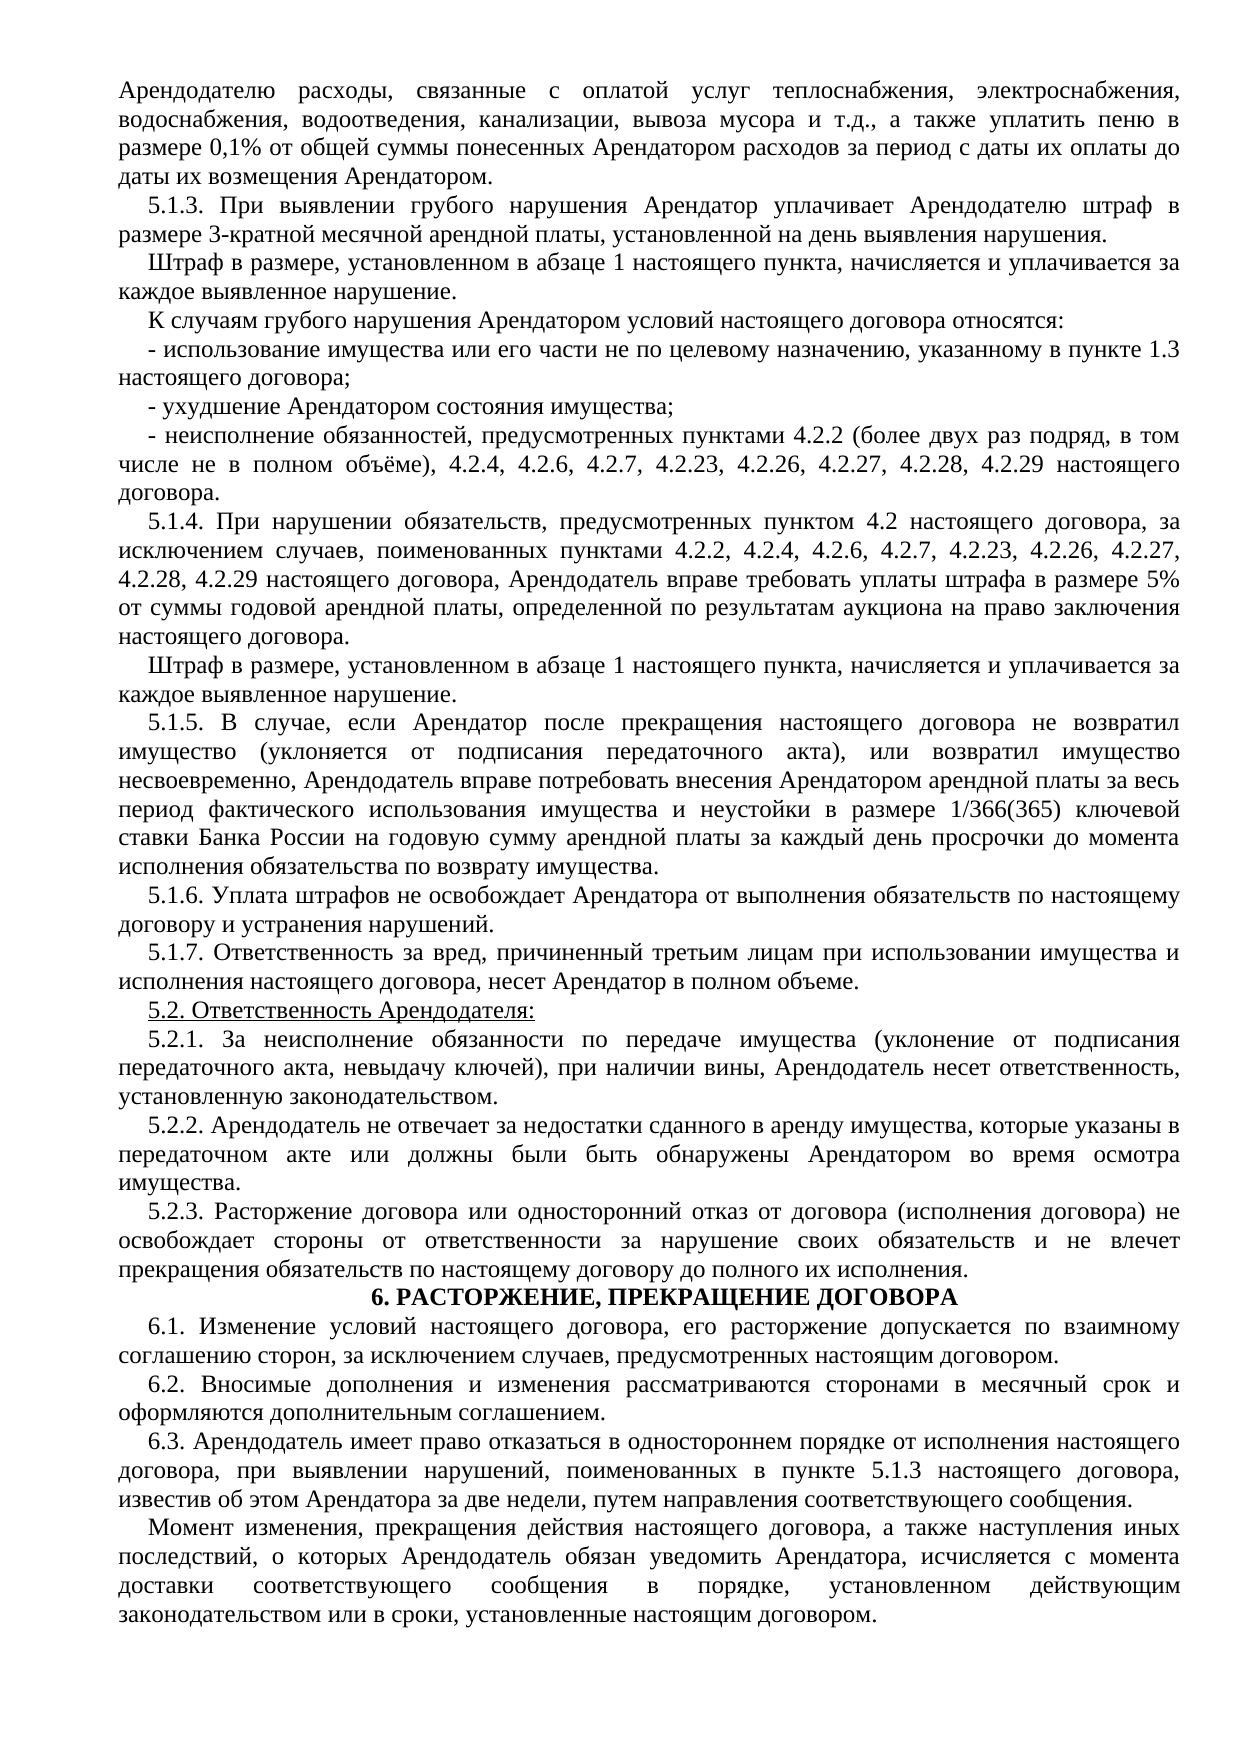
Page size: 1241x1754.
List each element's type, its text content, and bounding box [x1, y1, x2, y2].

text 6.3. Арендодатель имеет право отказаться в одностороннем порядке от исполнения настоящего договора, при выявлении нарушений, поименованных в пункте 5.1.3 настоящего договора, известив об этом Арендатора за две недели, путем направления соответствующего сообщения. [118, 1426, 1181, 1512]
text Арендодателю расходы, связанные с оплатой услуг теплоснабжения, электроснабжения, водоснабжения, водоотведения, канализации, вывоза мусора и т.д., а также уплатить пеню в размере 0,1% от общей суммы понесенных Арендатором расходов за период с даты их оплаты до даты их возмещения Арендатором. [118, 75, 1181, 190]
text Штраф в размере, установленном в абзаце 1 настоящего пункта, начисляется и уплачивается за каждое выявленное нарушение. [118, 650, 1181, 707]
text 5.1.3. При выявлении грубого нарушения Арендатор уплачивает Арендодателю штраф в размере 3-кратной месячной арендной платы, установленной на день выявления нарушения. [118, 190, 1181, 247]
text - неисполнение обязанностей, предусмотренных пунктами 4.2.2 (более двух раз подряд, в том числе не в полном объёме), 4.2.4, 4.2.6, 4.2.7, 4.2.23, 4.2.26, 4.2.27, 4.2.28, 4.2.29 настоящего договора. [118, 420, 1181, 506]
text Штраф в размере, установленном в абзаце 1 настоящего пункта, начисляется и уплачивается за каждое выявленное нарушение. [118, 247, 1181, 305]
text 6.1. Изменение условий настоящего договора, его расторжение допускается по взаимному соглашению сторон, за исключением случаев, предусмотренных настоящим договором. [118, 1311, 1181, 1369]
text 5.2.2. Арендодатель не отвечает за недостатки сданного в аренду имущества, которые указаны в передаточном акте или должны были быть обнаружены Арендатором во время осмотра имущества. [118, 1110, 1181, 1196]
text 5.2. Ответственность Арендодателя: [118, 995, 1181, 1024]
text Момент изменения, прекращения действия настоящего договора, а также наступления иных последствий, о которых Арендодатель обязан уведомить Арендатора, исчисляется с момента доставки соответствующего сообщения в порядке, установленном действующим законодательством или в сроки, установленные настоящим договором. [118, 1512, 1181, 1627]
text 6. РАСТОРЖЕНИЕ, ПРЕКРАЩЕНИЕ ДОГОВОРА [118, 1282, 1181, 1311]
text - использование имущества или его части не по целевому назначению, указанному в пункте 1.3 настоящего договора; [118, 334, 1181, 391]
text 5.1.5. В случае, если Арендатор после прекращения настоящего договора не возвратил имущество (уклоняется от подписания передаточного акта), или возвратил имущество несвоевременно, Арендодатель вправе потребовать внесения Арендатором арендной платы за весь период фактического использования имущества и неустойки в размере 1/366(365) ключевой ставки Банка России на годовую сумму арендной платы за каждый день просрочки до момента исполнения обязательства по возврату имущества. [118, 707, 1181, 880]
text 6.2. Вносимые дополнения и изменения рассматриваются сторонами в месячный срок и оформляются дополнительным соглашением. [118, 1369, 1181, 1426]
text 5.2.3. Расторжение договора или односторонний отказ от договора (исполнения договора) не освобождает стороны от ответственности за нарушение своих обязательств и не влечет прекращения обязательств по настоящему договору до полного их исполнения. [118, 1196, 1181, 1282]
text 5.2.1. За неисполнение обязанности по передаче имущества (уклонение от подписания передаточного акта, невыдачу ключей), при наличии вины, Арендодатель несет ответственность, установленную законодательством. [118, 1024, 1181, 1110]
text 5.1.4. При нарушении обязательств, предусмотренных пунктом 4.2 настоящего договора, за исключением случаев, поименованных пунктами 4.2.2, 4.2.4, 4.2.6, 4.2.7, 4.2.23, 4.2.26, 4.2.27, 4.2.28, 4.2.29 настоящего договора, Арендодатель вправе требовать уплаты штрафа в размере 5% от суммы годовой арендной платы, определенной по результатам аукциона на право заключения настоящего договора. [118, 506, 1181, 650]
text 5.1.7. Ответственность за вред, причиненный третьим лицам при использовании имущества и исполнения настоящего договора, несет Арендатор в полном объеме. [118, 937, 1181, 995]
text - ухудшение Арендатором состояния имущества; [118, 391, 1181, 420]
text 5.1.6. Уплата штрафов не освобождает Арендатора от выполнения обязательств по настоящему договору и устранения нарушений. [118, 880, 1181, 937]
text К случаям грубого нарушения Арендатором условий настоящего договора относятся: [118, 305, 1181, 334]
